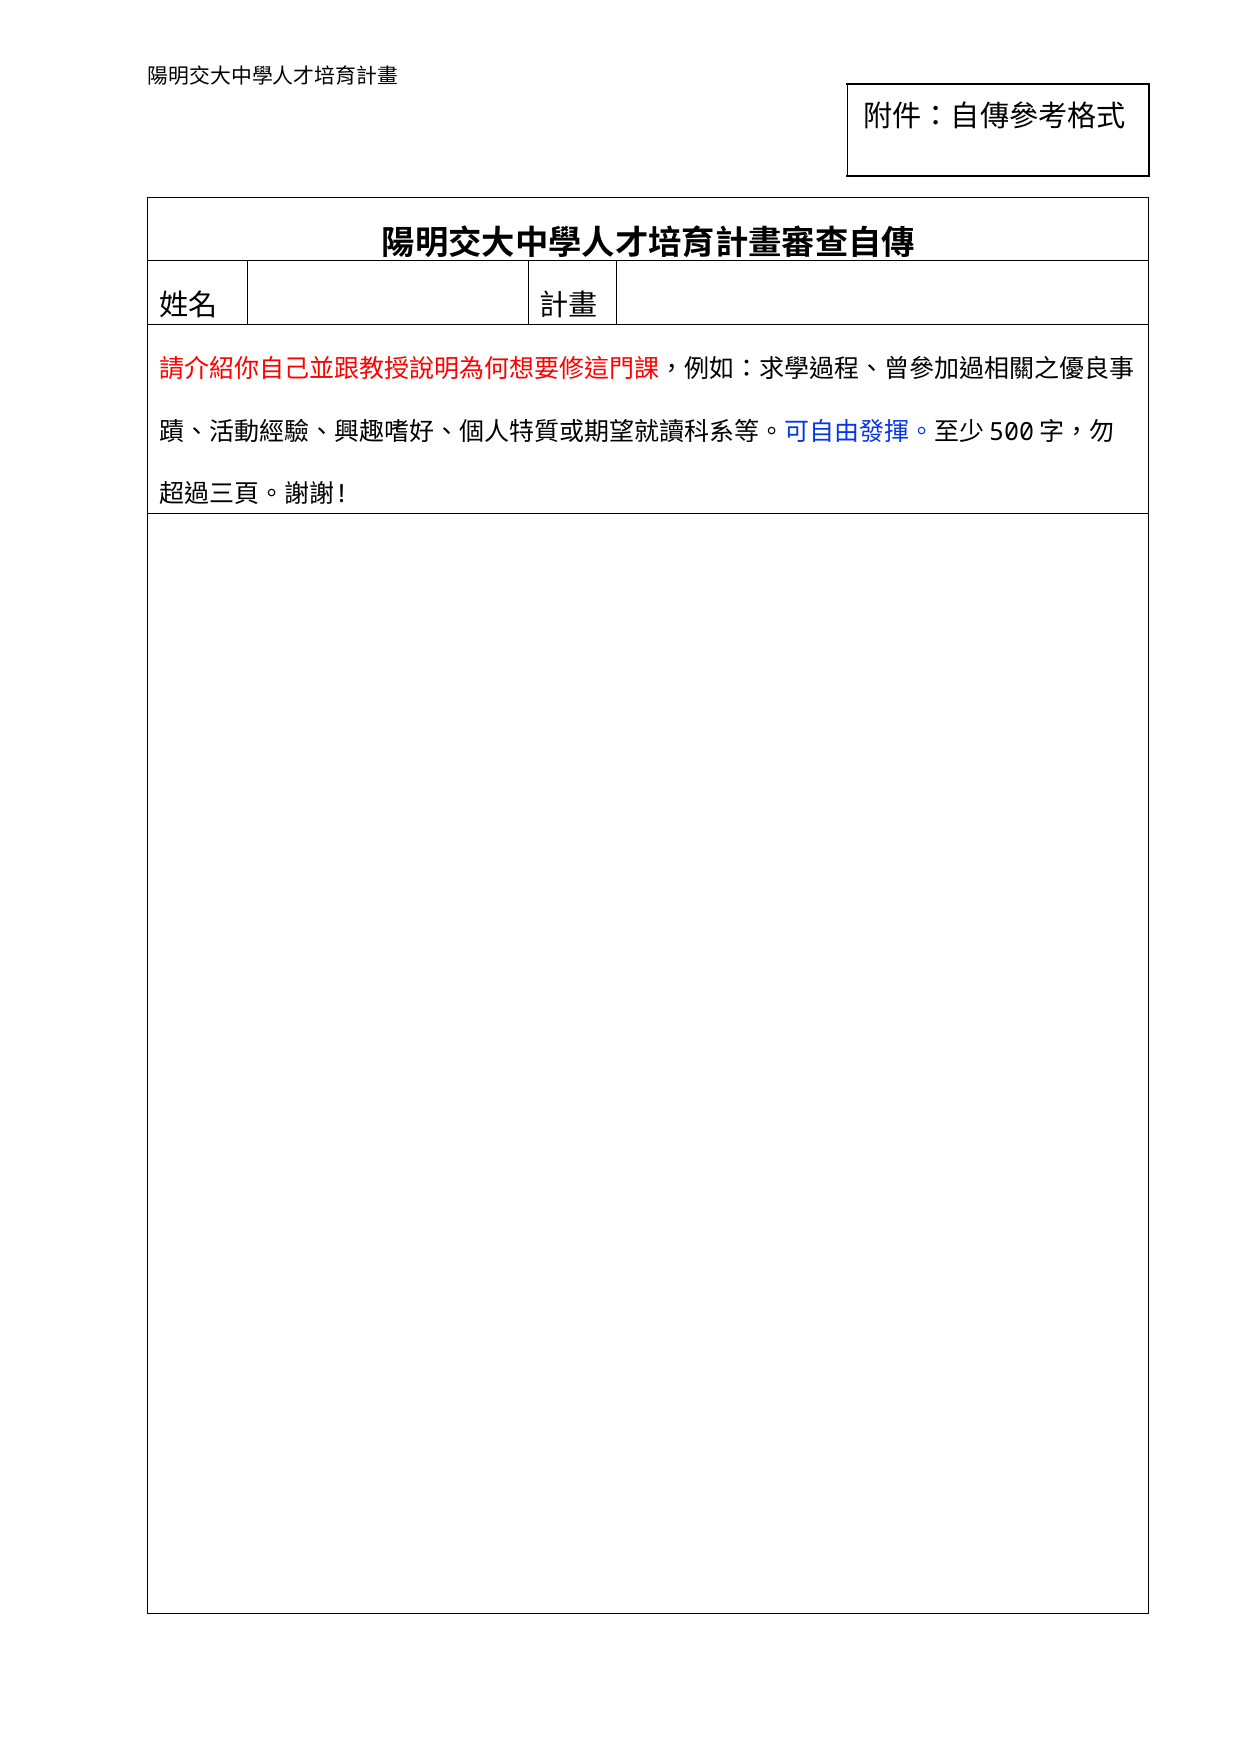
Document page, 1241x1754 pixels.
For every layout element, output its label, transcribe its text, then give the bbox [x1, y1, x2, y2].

table_header 陽明交大中學人才培育計畫審查自傳 [148, 198, 1148, 260]
table_cell 計畫 [529, 261, 616, 324]
table_header 陽明交大中學人才培育計畫審查自傳 [848, 85, 1148, 175]
table_cell 請介紹你自己並跟教授說明為何想要修這門課，例如：求學過程、曾參加過相關之優良事蹟、活動經驗、興趣嗜好、個人特質或期望就讀科系等。可自由發揮。至少500字，勿超過三頁。謝謝! [148, 325, 1148, 512]
table_cell [617, 261, 1148, 324]
table_cell [148, 514, 1148, 1613]
table_cell [248, 261, 528, 324]
table_cell 姓名 [148, 261, 247, 324]
